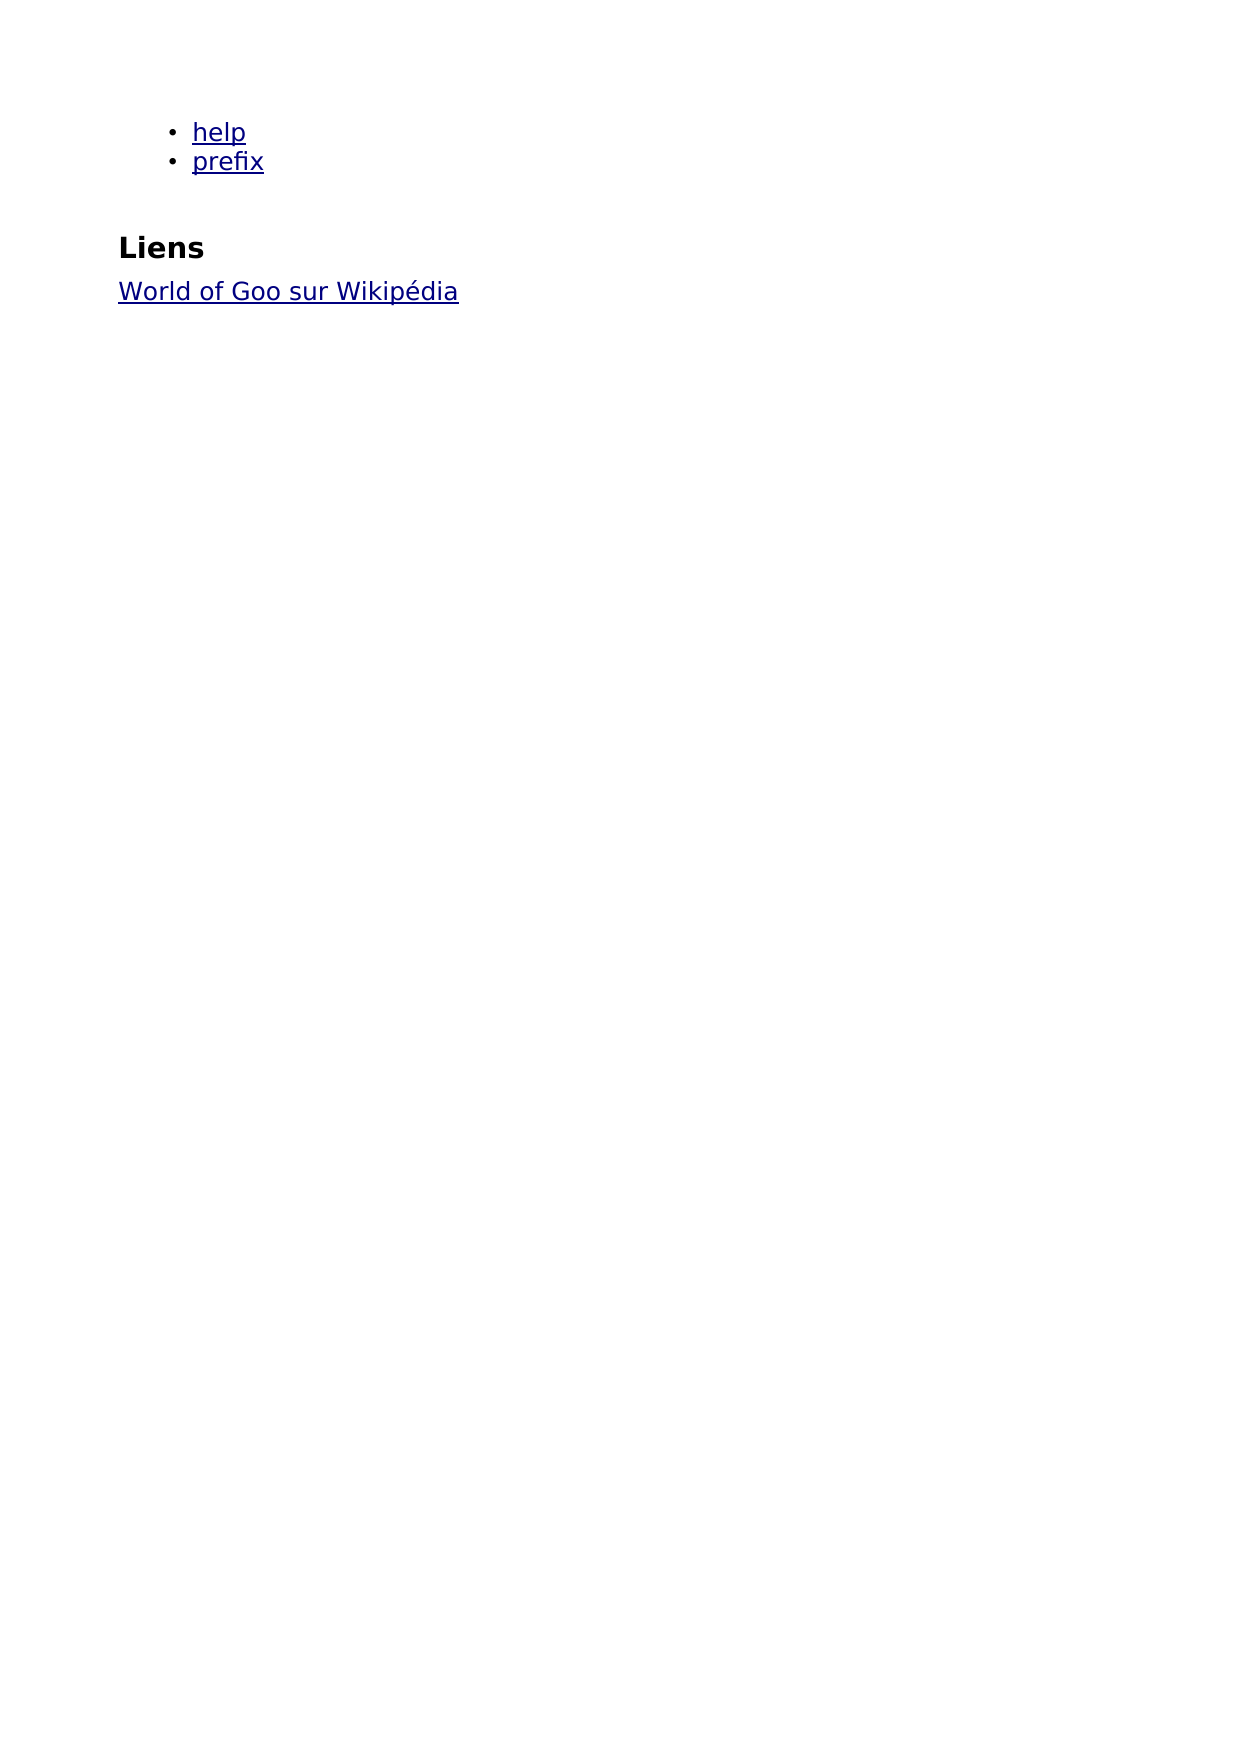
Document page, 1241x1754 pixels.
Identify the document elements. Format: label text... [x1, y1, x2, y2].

list help [177, 118, 1122, 147]
text World of Goo sur Wikipédia [118, 277, 1122, 307]
subtitle Liens [118, 231, 1122, 265]
list prefix [177, 147, 1122, 176]
